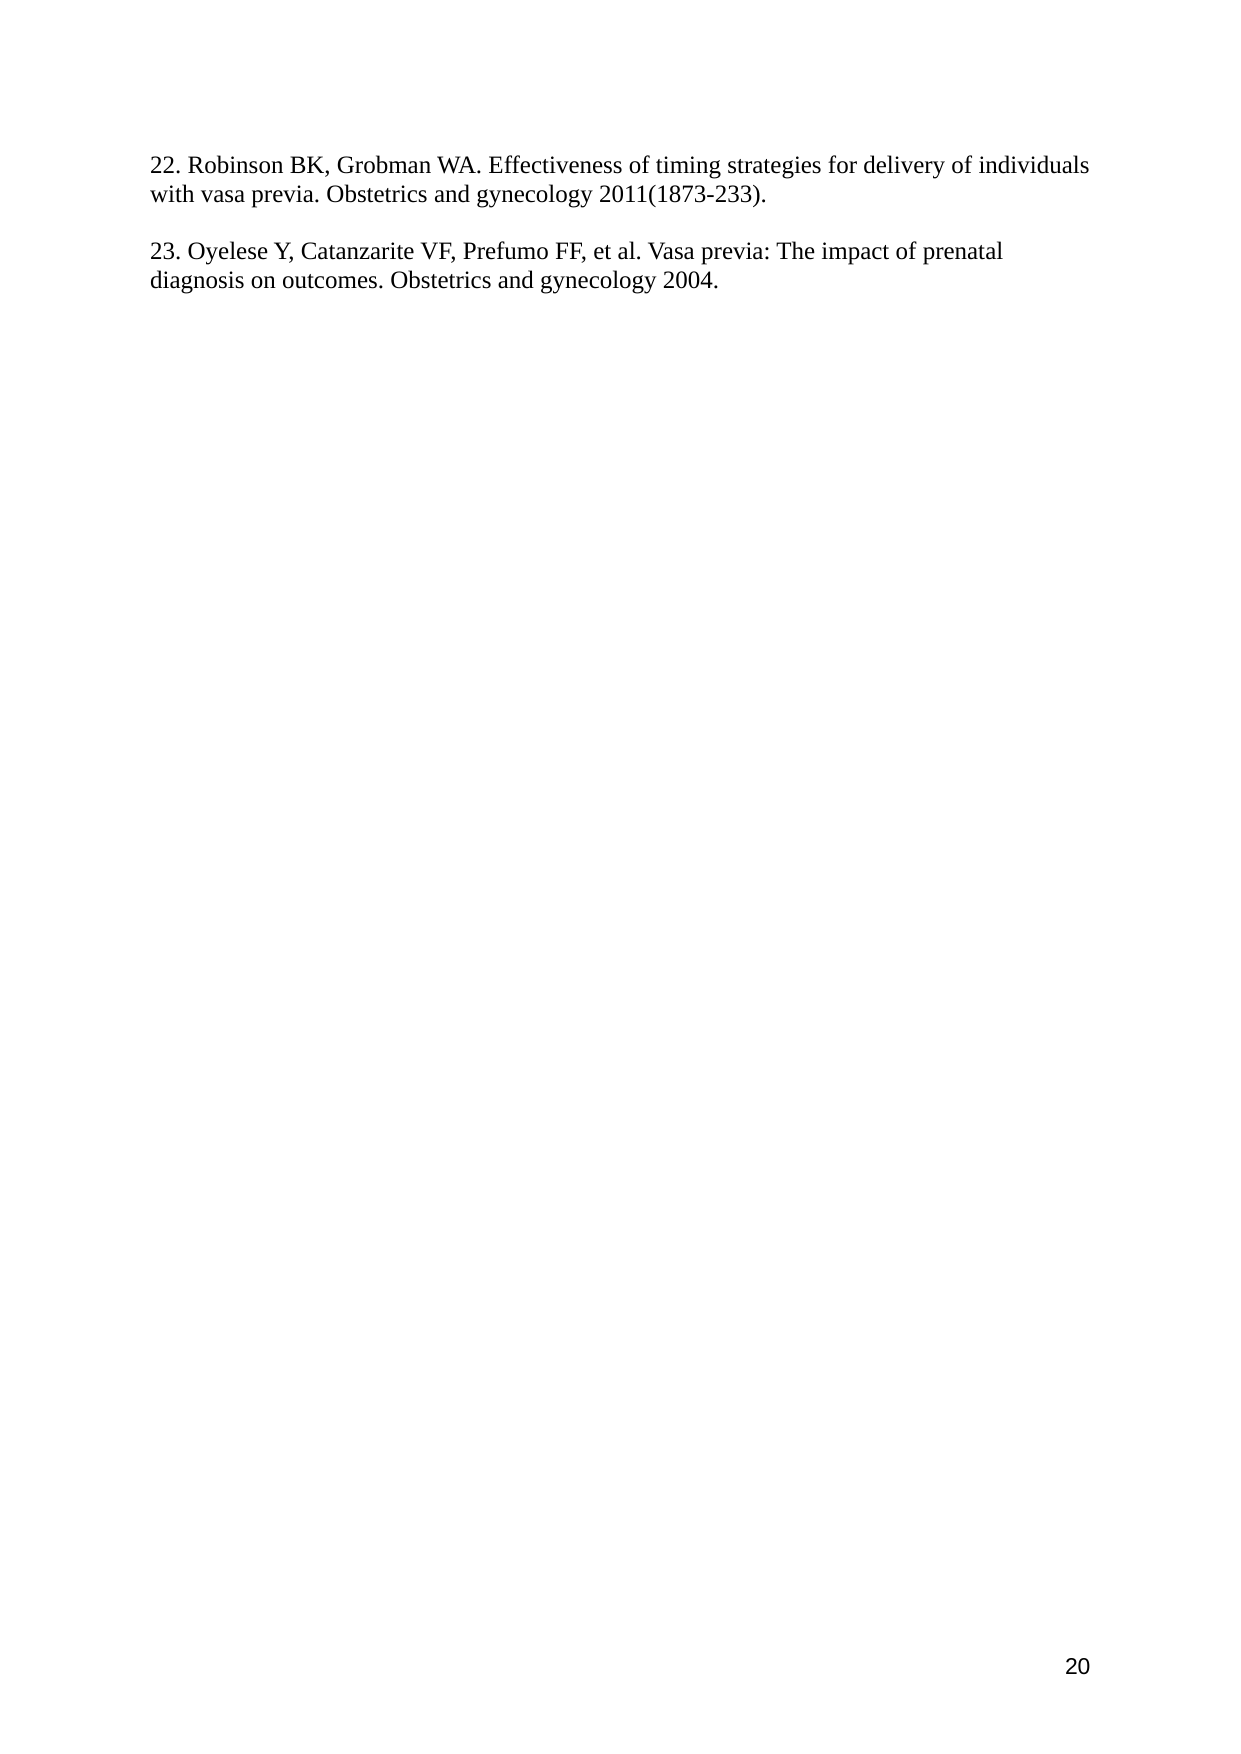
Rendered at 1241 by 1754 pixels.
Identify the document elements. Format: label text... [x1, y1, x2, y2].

text 22. Robinson BK, Grobman WA. Effectiveness of timing strategies for delivery of individuals with vasa previa. Obstetrics and gynecology 2011(1873-233). [150, 150, 1090, 207]
text 23. Oyelese Y, Catanzarite VF, Prefumo FF, et al. Vasa previa: The impact of prenatal diagnosis on outcomes. Obstetrics and gynecology 2004. [150, 236, 1090, 294]
